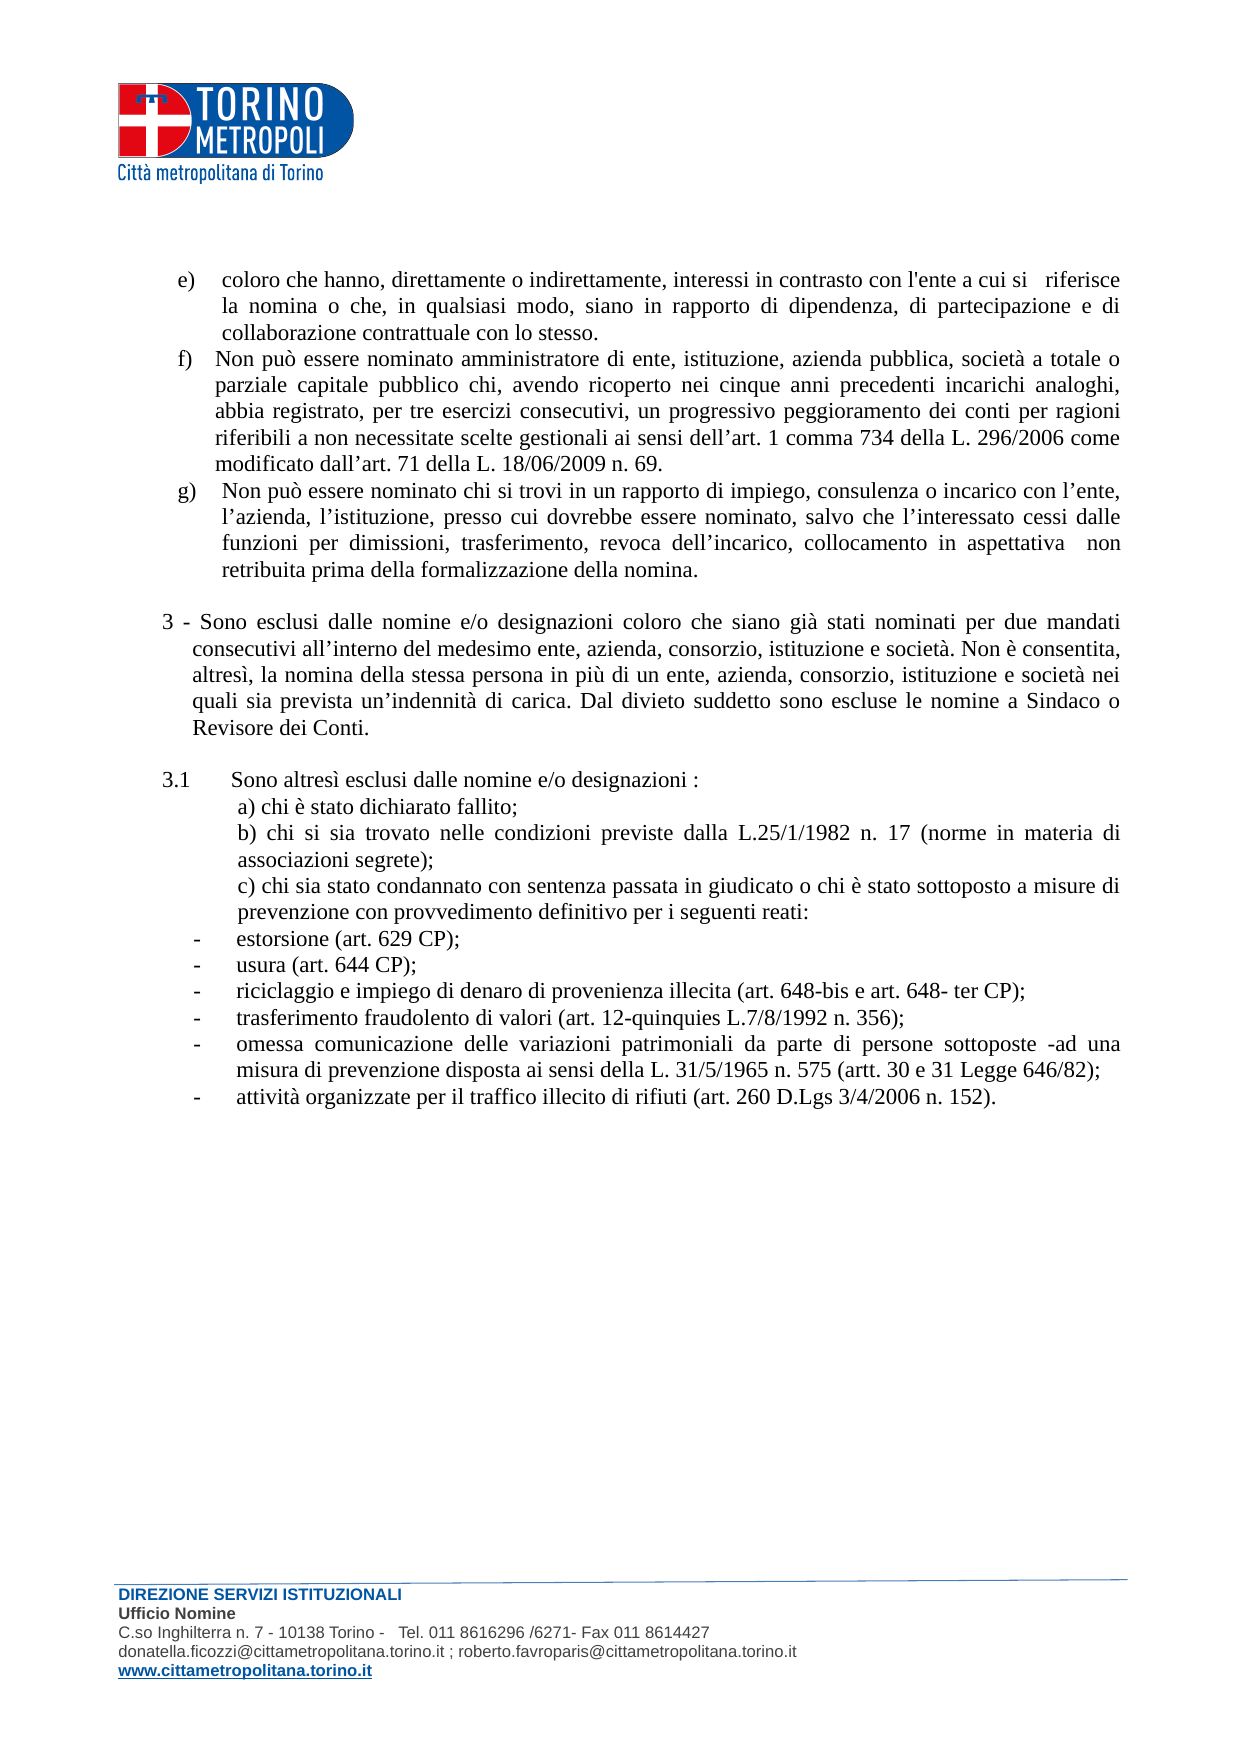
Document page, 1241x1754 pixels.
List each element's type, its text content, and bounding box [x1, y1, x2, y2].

text g) Non può essere nominato chi si trovi in un rapporto di impiego, consulenza o incarico con l’ente, l’azienda, l’istituzione, presso cui dovrebbe essere nominato, salvo che l’interessato cessi dalle funzioni per dimissioni, trasferimento, revoca dell’incarico, collocamento in aspettativa non retribuita prima della formalizzazione della nomina. [177, 477, 1122, 582]
list Sono altresì esclusi dalle nomine e/o designazioni : [162, 767, 1122, 793]
text - omessa comunicazione delle variazioni patrimoniali da parte di persone sottoposte -ad una misura di prevenzione disposta ai sensi della L. 31/5/1965 n. 575 (artt. 30 e 31 Legge 646/82); [193, 1030, 1122, 1083]
text - attività organizzate per il traffico illecito di rifiuti (art. 260 D.Lgs 3/4/2006 n. 152). [193, 1083, 1122, 1109]
text - trasferimento fraudolento di valori (art. 12-quinquies L.7/8/1992 n. 356); [193, 1004, 1122, 1030]
text a) chi è stato dichiarato fallito; [237, 793, 1122, 819]
text b) chi si sia trovato nelle condizioni previste dalla L.25/1/1982 n. 17 (norme in materia di associazioni segrete); [237, 819, 1122, 872]
text 3 - Sono esclusi dalle nomine e/o designazioni coloro che siano già stati nominati per due mandati consecutivi all’interno del medesimo ente, azienda, consorzio, istituzione e società. Non è consentita, altresì, la nomina della stessa persona in più di un ente, azienda, consorzio, istituzione e società nei quali sia prevista un’indennità di carica. Dal divieto suddetto sono escluse le nomine a Sindaco o Revisore dei Conti. [162, 608, 1122, 740]
text - estorsione (art. 629 CP); [193, 925, 1122, 951]
picture [118, 82, 354, 184]
text e) coloro che hanno, direttamente o indirettamente, interessi in contrasto con l'ente a cui si riferisce la nomina o che, in qualsiasi modo, siano in rapporto di dipendenza, di partecipazione e di collaborazione contrattuale con lo stesso. [177, 266, 1122, 345]
text - riciclaggio e impiego di denaro di provenienza illecita (art. 648-bis e art. 648- ter CP); [193, 977, 1122, 1004]
list Non può essere nominato amministratore di ente, istituzione, azienda pubblica, società a totale o parziale capitale pubblico chi, avendo ricoperto nei cinque anni precedenti incarichi analoghi, abbia registrato, per tre esercizi consecutivi, un progressivo peggioramento dei conti per ragioni riferibili a non necessitate scelte gestionali ai sensi dell’art. 1 comma 734 della L. 296/2006 come modificato dall’art. 71 della L. 18/06/2009 n. 69. [177, 345, 1122, 477]
text - usura (art. 644 CP); [193, 951, 1122, 977]
text c) chi sia stato condannato con sentenza passata in giudicato o chi è stato sottoposto a misure di prevenzione con provvedimento definitivo per i seguenti reati: [237, 872, 1122, 925]
